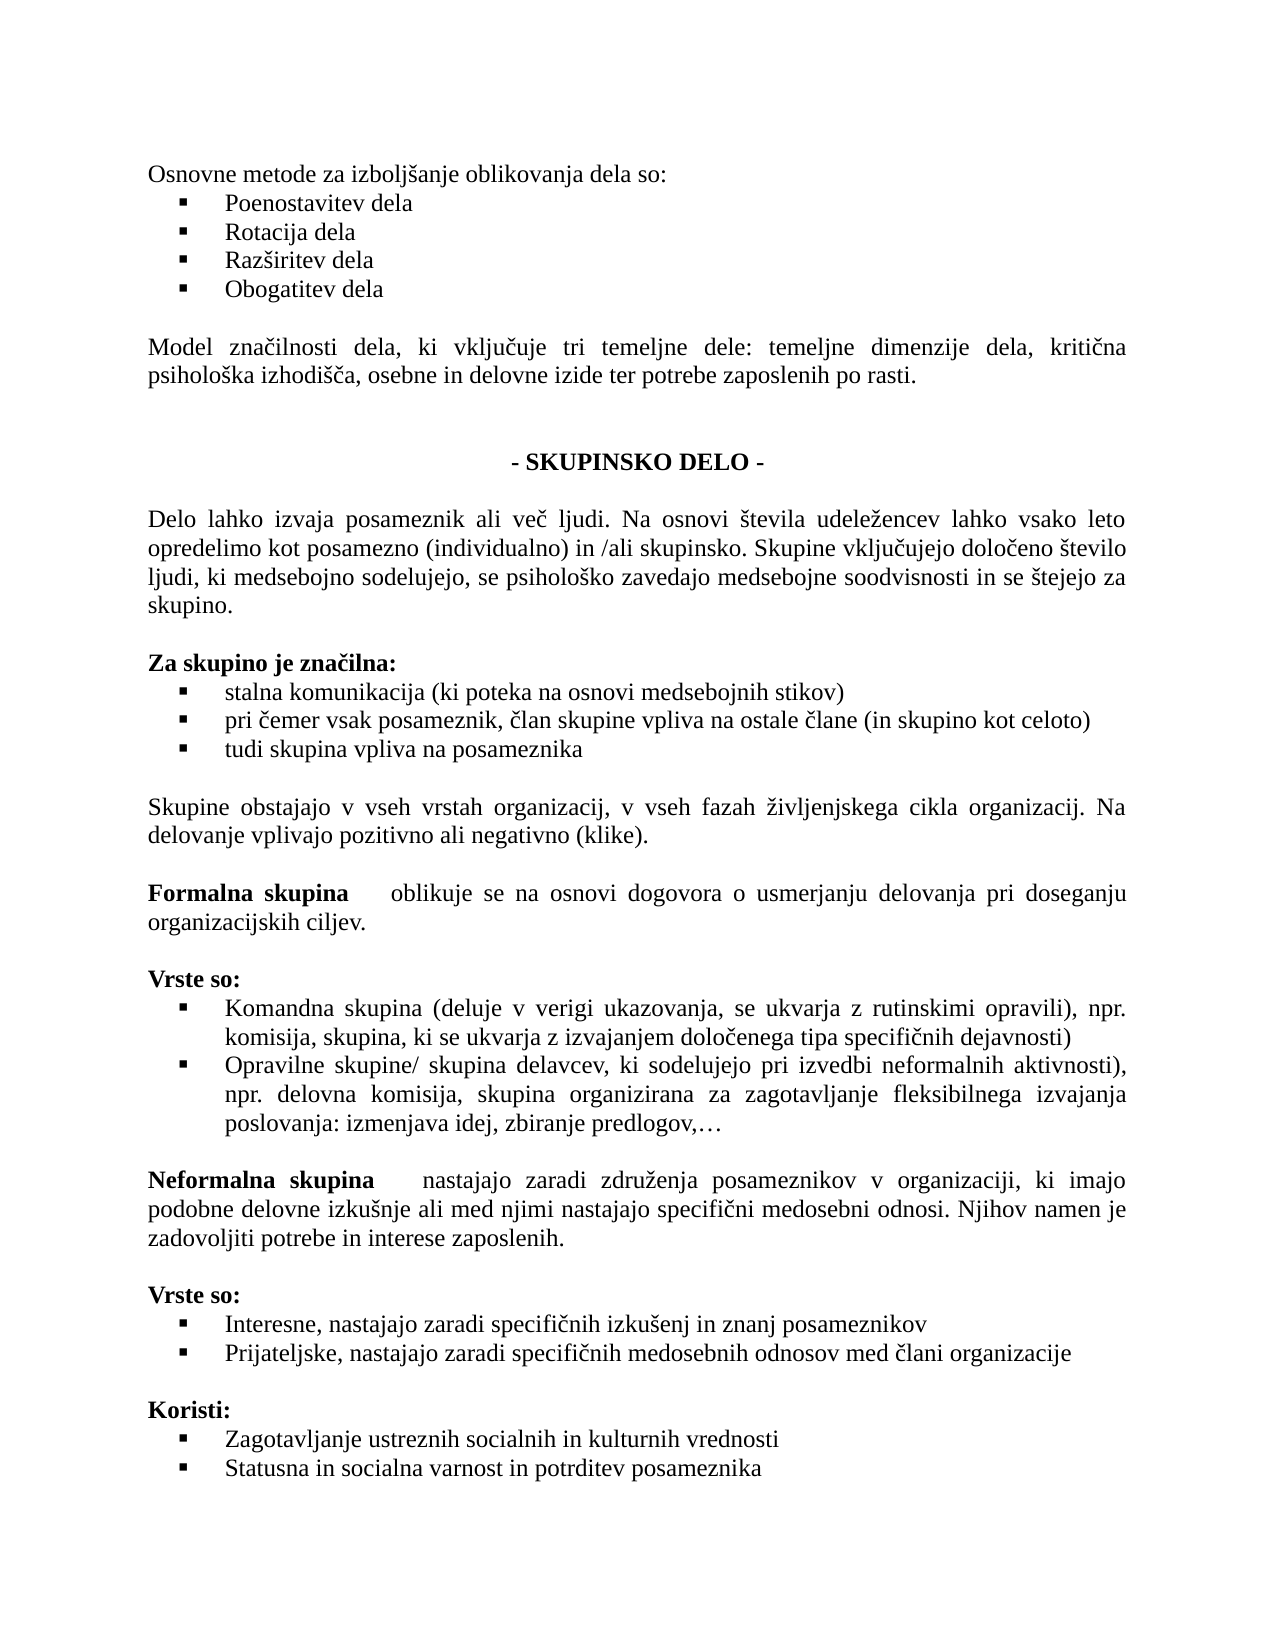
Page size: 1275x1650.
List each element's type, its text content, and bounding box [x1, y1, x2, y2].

list Poenostavitev dela [177, 188, 1127, 217]
text Za skupino je značilna: [148, 648, 1127, 677]
text Vrste so: [148, 964, 1127, 993]
text Vrste so: [148, 1281, 1127, 1309]
text - SKUPINSKO DELO - [148, 447, 1127, 476]
list pri čemer vsak posameznik, član skupine vpliva na ostale člane (in skupino kot celoto) [177, 706, 1127, 734]
list Zagotavljanje ustreznih socialnih in kulturnih vrednosti [177, 1424, 1127, 1453]
text Skupine obstajajo v vseh vrstah organizacij, v vseh fazah življenjskega cikla organizacij. Na delovanje vplivajo pozitivno ali negativno (klike). [148, 792, 1127, 849]
list stalna komunikacija (ki poteka na osnovi medsebojnih stikov) [177, 677, 1127, 706]
text Koristi: [148, 1396, 1127, 1424]
list Interesne, nastajajo zaradi specifičnih izkušenj in znanj posameznikov [177, 1309, 1127, 1338]
list Komandna skupina (deluje v verigi ukazovanja, se ukvarja z rutinskimi opravili), npr. komisija, skupina, ki se ukvarja z izvajanjem določenega tipa specifičnih dejavnosti) [177, 993, 1127, 1051]
text Delo lahko izvaja posameznik ali več ljudi. Na osnovi števila udeležencev lahko vsako leto opredelimo kot posamezno (individualno) in /ali skupinsko. Skupine vključujejo določeno število ljudi, ki medsebojno sodelujejo, se psihološko zavedajo medsebojne soodvisnosti in se štejejo za skupino. [148, 504, 1127, 619]
text Model značilnosti dela, ki vključuje tri temeljne dele: temeljne dimenzije dela, kritična psihološka izhodišča, osebne in delovne izide ter potrebe zaposlenih po rasti. [148, 332, 1127, 389]
text Osnovne metode za izboljšanje oblikovanja dela so: [148, 159, 1127, 188]
list Razširitev dela [177, 246, 1127, 274]
list Obogatitev dela [177, 274, 1127, 303]
list tudi skupina vpliva na posameznika [177, 734, 1127, 763]
list Opravilne skupine/ skupina delavcev, ki sodelujejo pri izvedbi neformalnih aktivnosti), npr. delovna komisija, skupina organizirana za zagotavljanje fleksibilnega izvajanja poslovanja: izmenjava idej, zbiranje predlogov,… [177, 1051, 1127, 1137]
list Statusna in socialna varnost in potrditev posameznika [177, 1453, 1127, 1482]
list Rotacija dela [177, 217, 1127, 246]
text Formalna skupina  oblikuje se na osnovi dogovora o usmerjanju delovanja pri doseganju organizacijskih ciljev. [148, 878, 1127, 936]
text Neformalna skupina  nastajajo zaradi združenja posameznikov v organizaciji, ki imajo podobne delovne izkušnje ali med njimi nastajajo specifični medosebni odnosi. Njihov namen je zadovoljiti potrebe in interese zaposlenih. [148, 1166, 1127, 1252]
list Prijateljske, nastajajo zaradi specifičnih medosebnih odnosov med člani organizacije [177, 1338, 1127, 1367]
